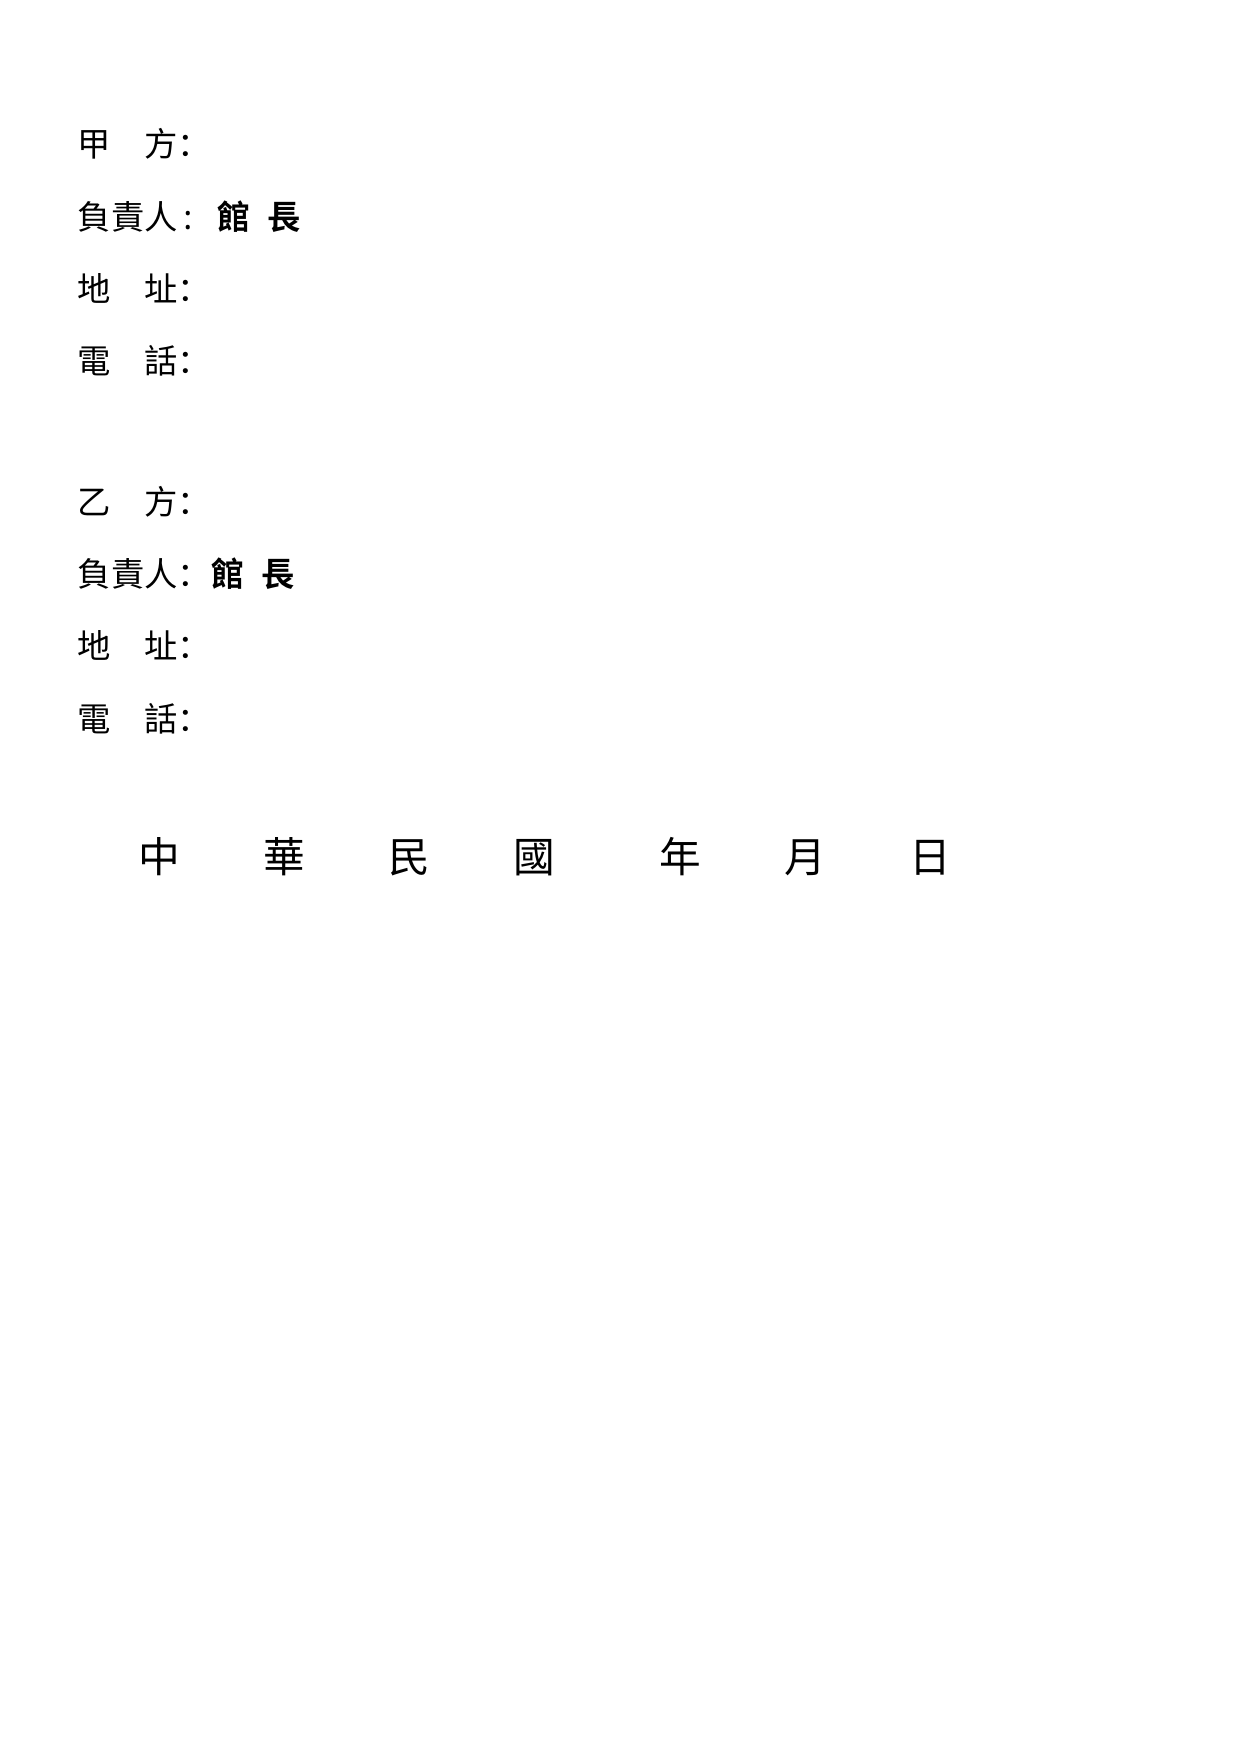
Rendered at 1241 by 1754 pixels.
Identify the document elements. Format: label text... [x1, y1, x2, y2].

text 地 址： [64, 263, 1152, 311]
text 電 話： [64, 693, 1152, 741]
text 地 址： [64, 620, 1152, 668]
text 電 話： [64, 335, 1152, 383]
text 甲 方： [64, 118, 1152, 166]
text 乙 方： [64, 476, 1152, 524]
text 負責人: 館 長 [64, 190, 1152, 239]
text 中 華 民 國 年 月 日 [89, 824, 1152, 885]
text 負責人：館 長 [64, 548, 1152, 596]
